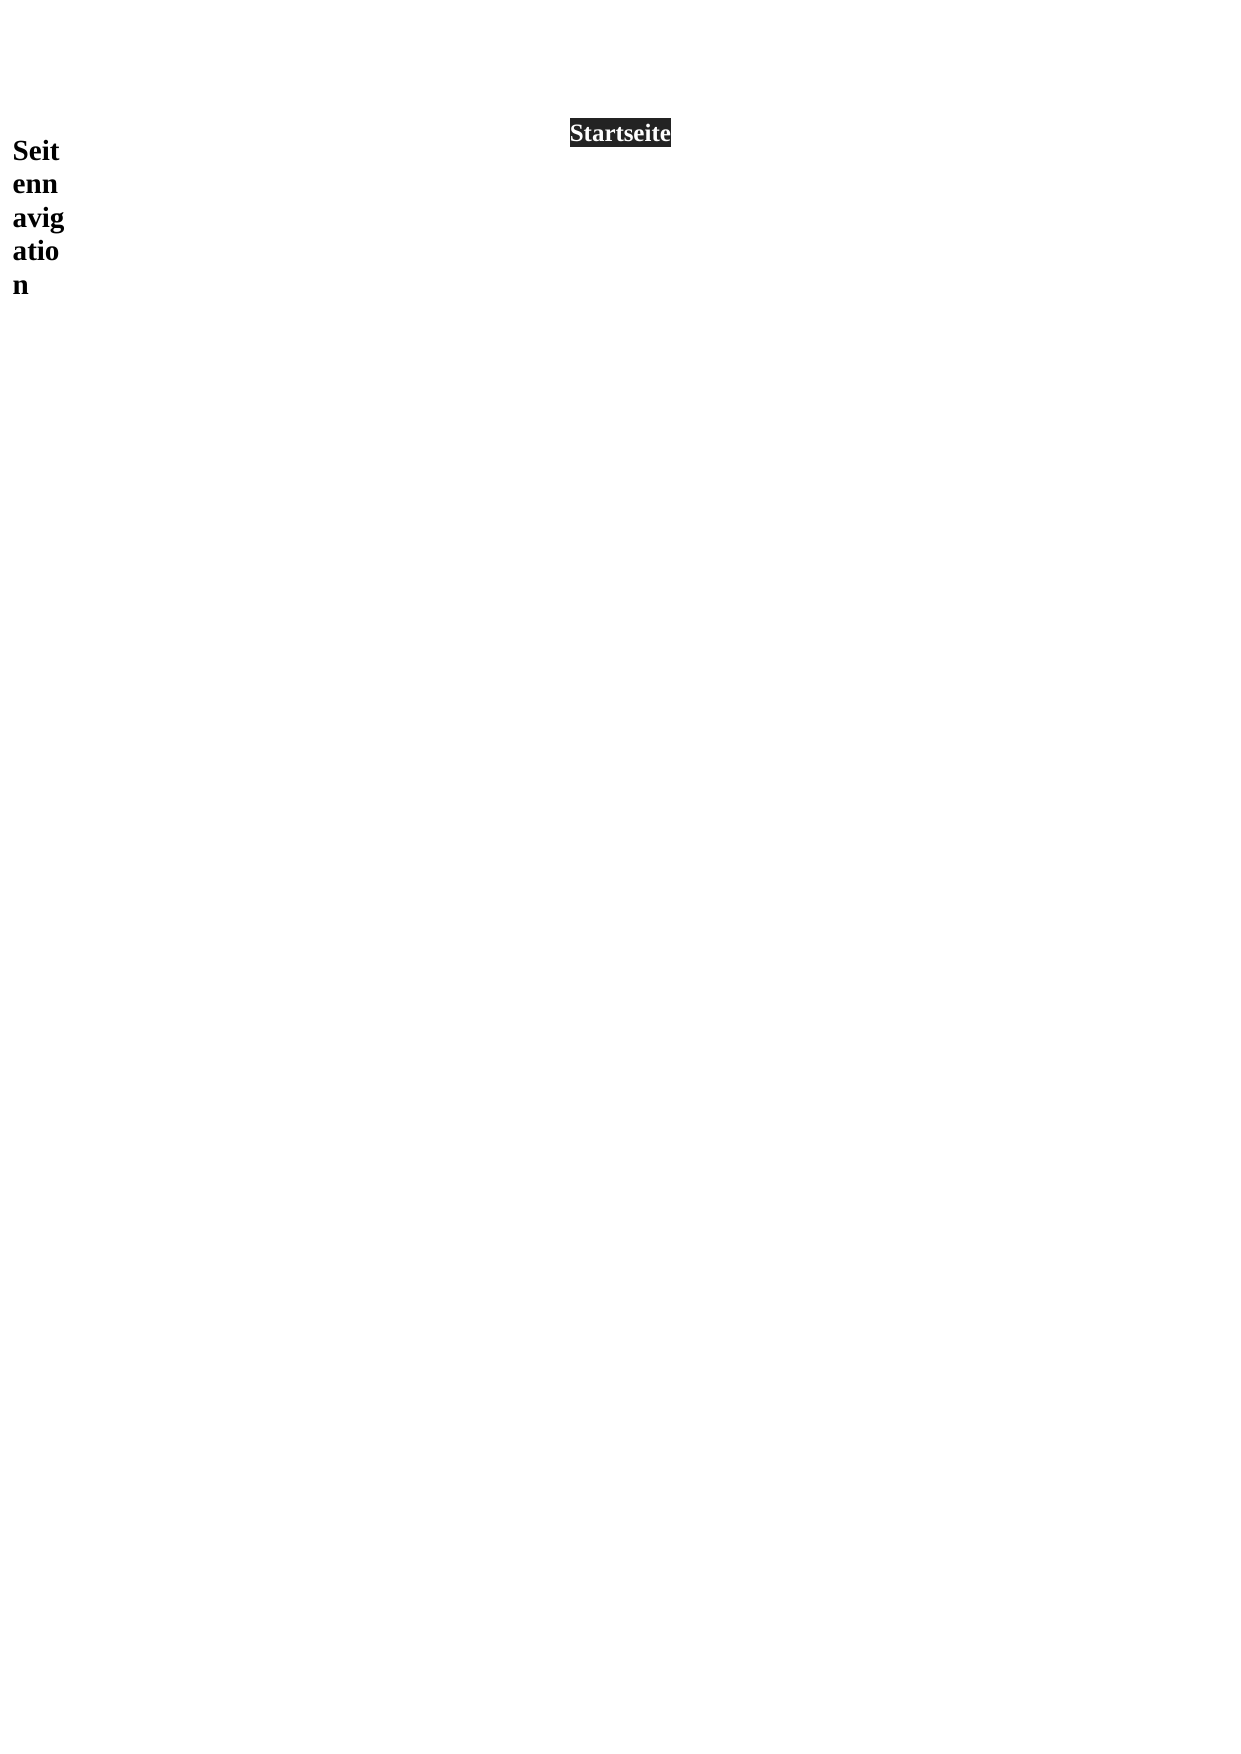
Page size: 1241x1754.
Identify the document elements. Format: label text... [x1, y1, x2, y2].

text Startseite [168, 118, 1072, 147]
